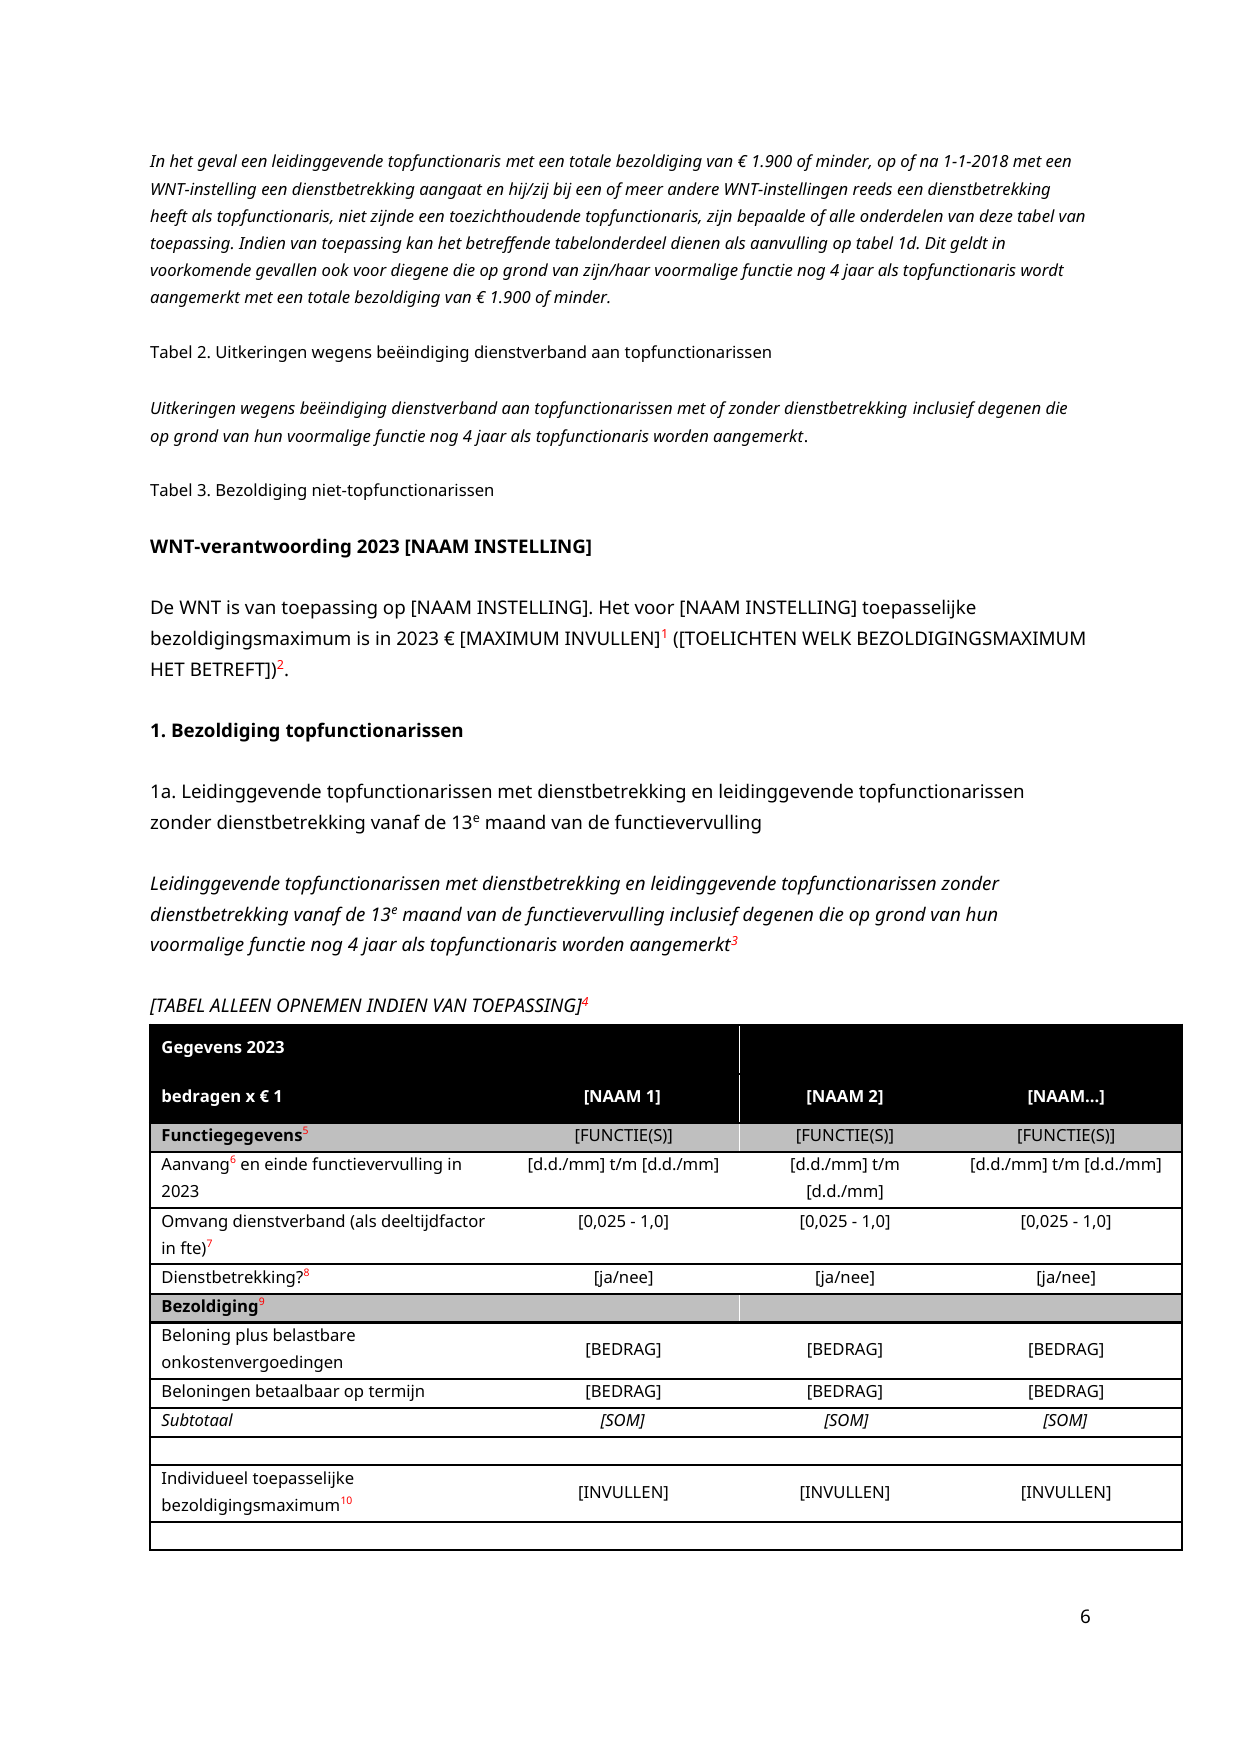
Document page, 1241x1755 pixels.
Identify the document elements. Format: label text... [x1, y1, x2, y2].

text In het geval een leidinggevende topfunctionaris met een totale bezoldiging van € 1.900 of minder, op of na 1-1-2018 met een WNT-instelling een dienstbetrekking aangaat en hij/zij bij een of meer andere WNT-instellingen reeds een dienstbetrekking heeft als topfunctionaris, niet zijnde een toezichthoudende topfunctionaris, zijn bepaalde of alle onderdelen van deze tabel van toepassing. Indien van toepassing kan het betreffende tabelonderdeel dienen als aanvulling op tabel 1d. Dit geldt in voorkomende gevallen ook voor diegene die op grond van zijn/haar voormalige functie nog 4 jaar als topfunctionaris wordt aangemerkt met een totale bezoldiging van € 1.900 of minder. [150, 150, 1090, 309]
table_cell Individueel toepasselijke bezoldigingsmaximum10 [151, 1466, 507, 1521]
text Leidinggevende topfunctionarissen met dienstbetrekking en leidinggevende topfunctionarissen zonder dienstbetrekking vanaf de 13e maand van de functievervulling inclusief degenen die op grond van hun voormalige functie nog 4 jaar als topfunctionaris worden aangemerkt3 [150, 870, 1090, 957]
table_cell Aanvang6 en einde functievervulling in 2023 [151, 1153, 507, 1207]
table_cell Beloning plus belastbare onkostenvergoedingen [151, 1324, 507, 1378]
table_cell [740, 1523, 950, 1549]
table_header [507, 1026, 739, 1073]
table_cell [151, 1438, 507, 1464]
text 1. Bezoldiging topfunctionarissen [150, 717, 1090, 743]
text Tabel 3. Bezoldiging niet-topfunctionarissen [150, 479, 1090, 502]
text De WNT is van toepassing op [NAAM INSTELLING]. Het voor [NAAM INSTELLING] toepasselijke bezoldigingsmaximum is in 2023 € [MAXIMUM INVULLEN]1 ([TOELICHTEN WELK BEZOLDIGINGSMAXIMUM HET BETREFT])2. [150, 595, 1090, 681]
table_cell [ja/nee] [950, 1265, 1181, 1292]
text WNT-verantwoording 2023 [NAAM INSTELLING] [150, 533, 1090, 559]
table_cell Beloningen betaalbaar op termijn [151, 1380, 507, 1407]
table_cell [BEDRAG] [740, 1380, 950, 1407]
table_cell [NAAM 2] [740, 1075, 950, 1122]
table_cell [ja/nee] [740, 1265, 950, 1292]
table_cell [950, 1523, 1181, 1549]
table_cell [507, 1438, 739, 1464]
table_cell [SOM] [950, 1409, 1181, 1436]
table_cell [507, 1523, 739, 1549]
table_cell [d.d./mm] t/m [d.d./mm] [740, 1153, 950, 1207]
text 1a. Leidinggevende topfunctionarissen met dienstbetrekking en leidinggevende topfunctionarissen zonder dienstbetrekking vanaf de 13e maand van de functievervulling [150, 778, 1090, 834]
table_header [740, 1026, 950, 1073]
table_cell [0,025 - 1,0] [507, 1209, 739, 1263]
table_cell [507, 1295, 739, 1321]
table_cell [BEDRAG] [740, 1324, 950, 1378]
table_cell [ja/nee] [507, 1265, 739, 1292]
table_cell [SOM] [507, 1409, 739, 1436]
table_cell [740, 1438, 950, 1464]
table_cell [BEDRAG] [507, 1324, 739, 1378]
table_cell [0,025 - 1,0] [950, 1209, 1181, 1263]
table_cell [INVULLEN] [740, 1466, 950, 1521]
table_cell [BEDRAG] [950, 1324, 1181, 1378]
table_header [950, 1026, 1181, 1073]
table_cell Dienstbetrekking?8 [151, 1265, 507, 1292]
text [TABEL ALLEEN OPNEMEN indien van toepassing]4 [150, 993, 1090, 1018]
table_cell [NAAM 1] [507, 1075, 739, 1122]
table_cell [SOM] [740, 1409, 950, 1436]
table_cell [FUNCTIE(S)] [507, 1124, 739, 1151]
table_cell [BEDRAG] [950, 1380, 1181, 1407]
table_cell [950, 1295, 1181, 1321]
table_cell [INVULLEN] [950, 1466, 1181, 1521]
table_cell [BEDRAG] [507, 1380, 739, 1407]
table_cell [FUNCTIE(S)] [740, 1124, 950, 1151]
table_cell Omvang dienstverband (als deeltijdfactor in fte)7 [151, 1209, 507, 1263]
table_cell [d.d./mm] t/m [d.d./mm] [507, 1153, 739, 1207]
table_cell Functiegegevens5 [151, 1124, 507, 1151]
table_cell [NAAM…] [950, 1075, 1181, 1122]
table_header Gegevens 2023 [151, 1026, 507, 1073]
table_cell [950, 1438, 1181, 1464]
table_cell Bezoldiging9 [151, 1295, 507, 1321]
table_cell bedragen x € 1 [151, 1075, 507, 1122]
text Uitkeringen wegens beëindiging dienstverband aan topfunctionarissen met of zonder dienstbetrekking inclusief degenen die op grond van hun voormalige functie nog 4 jaar als topfunctionaris worden aangemerkt. [150, 395, 1090, 447]
table_cell [740, 1295, 950, 1321]
table_cell [0,025 - 1,0] [740, 1209, 950, 1263]
text Tabel 2. Uitkeringen wegens beëindiging dienstverband aan topfunctionarissen [150, 340, 1090, 363]
table_cell [INVULLEN] [507, 1466, 739, 1521]
table_cell [151, 1523, 507, 1549]
table_cell Subtotaal [151, 1409, 507, 1436]
table_cell [FUNCTIE(S)] [950, 1124, 1181, 1151]
table_cell [d.d./mm] t/m [d.d./mm] [950, 1153, 1181, 1207]
